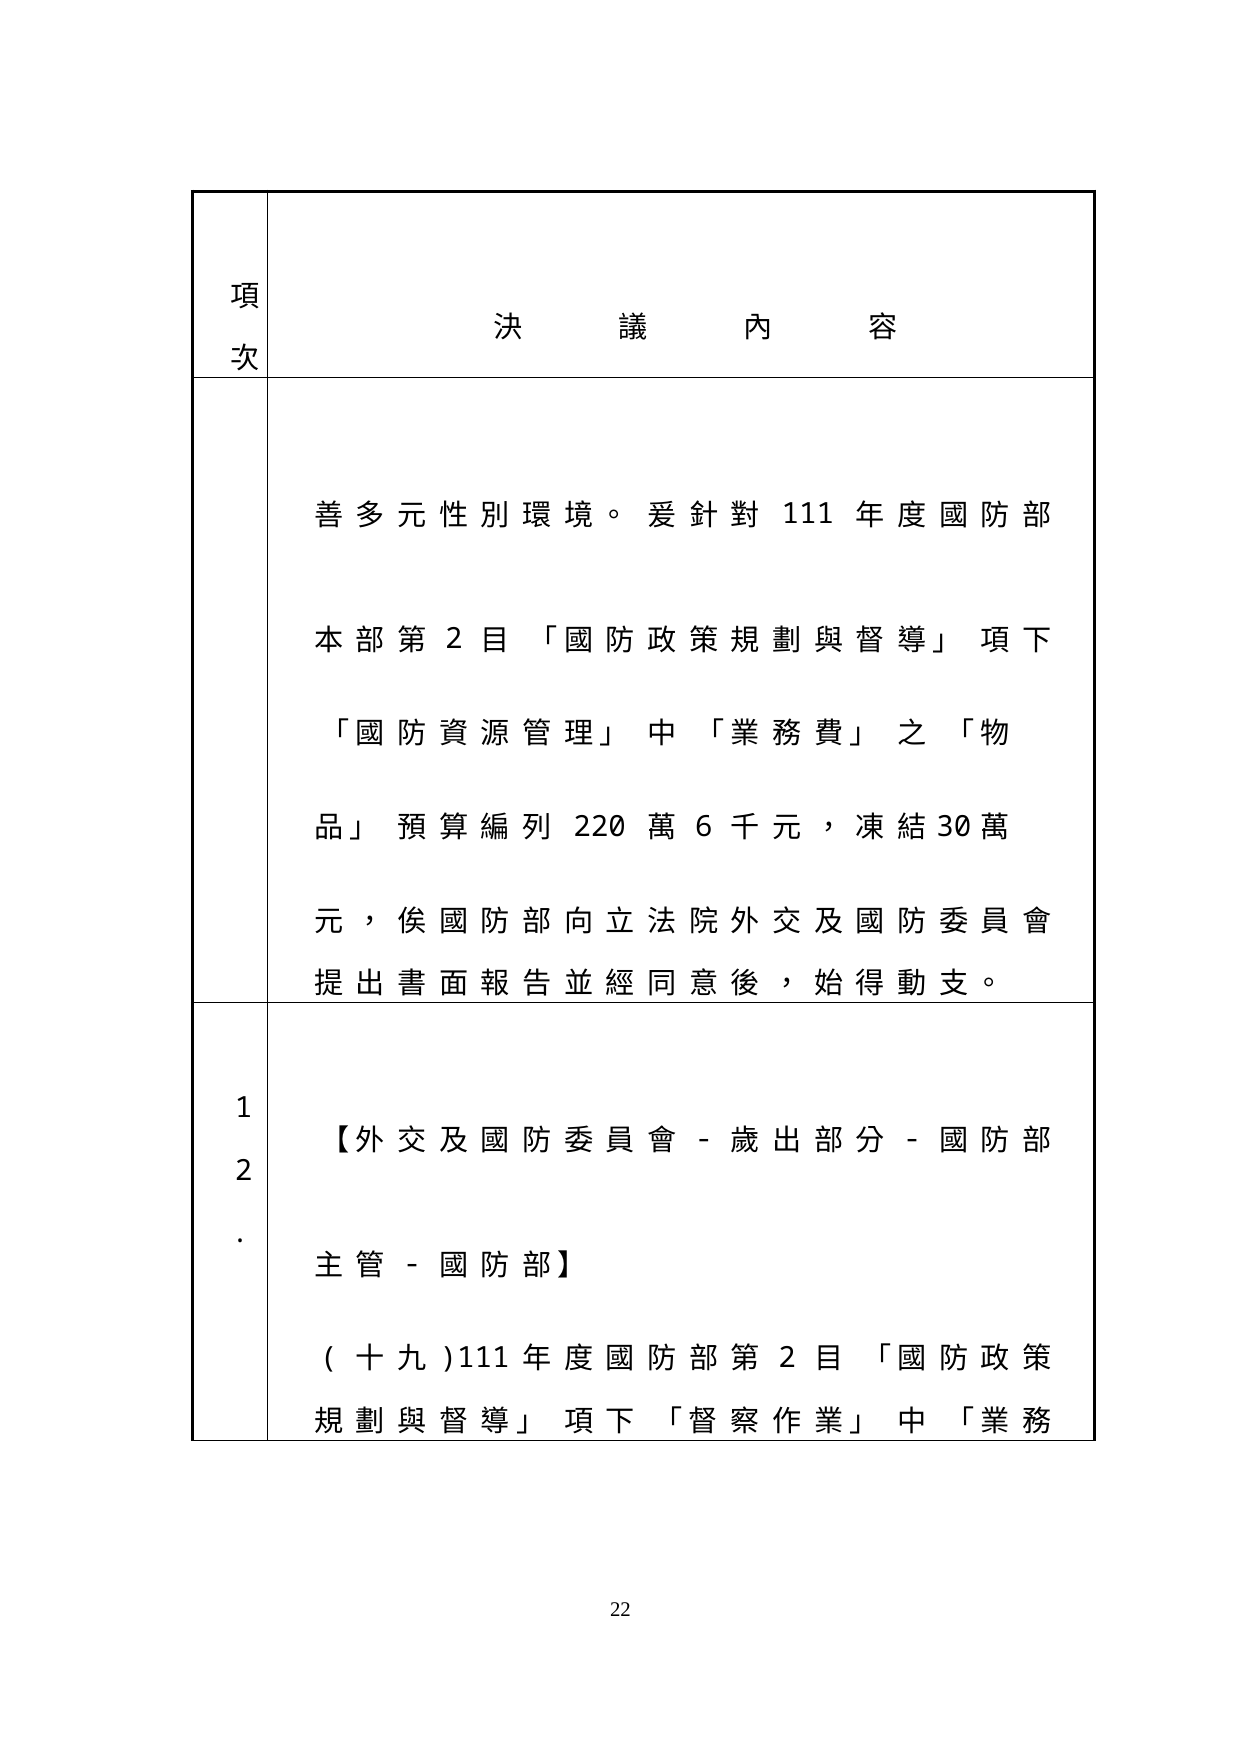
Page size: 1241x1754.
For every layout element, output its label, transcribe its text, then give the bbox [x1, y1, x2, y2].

table_header 決 議 內 容 [268, 193, 1093, 377]
table_cell 12. [194, 1003, 267, 1439]
table_cell [194, 378, 267, 1002]
table_header 項次 [194, 193, 267, 377]
table_cell 善多元性別環境。爰針對111年度國防部本部第2目「國防政策規劃與督導」項下「國防資源管理」中「業務費」之「物品」預算編列220萬6千元，凍結30萬元，俟國防部向立法院外交及國防委員會提出書面報告並經同意後，始得動支。 [268, 378, 1093, 1002]
table_cell 【外交及國防委員會-歲出部分-國防部主管-國防部】 (十九)111年度國防部第2目「國防政策規劃與督導」項下「督察作業」中「業務 [268, 1003, 1093, 1439]
